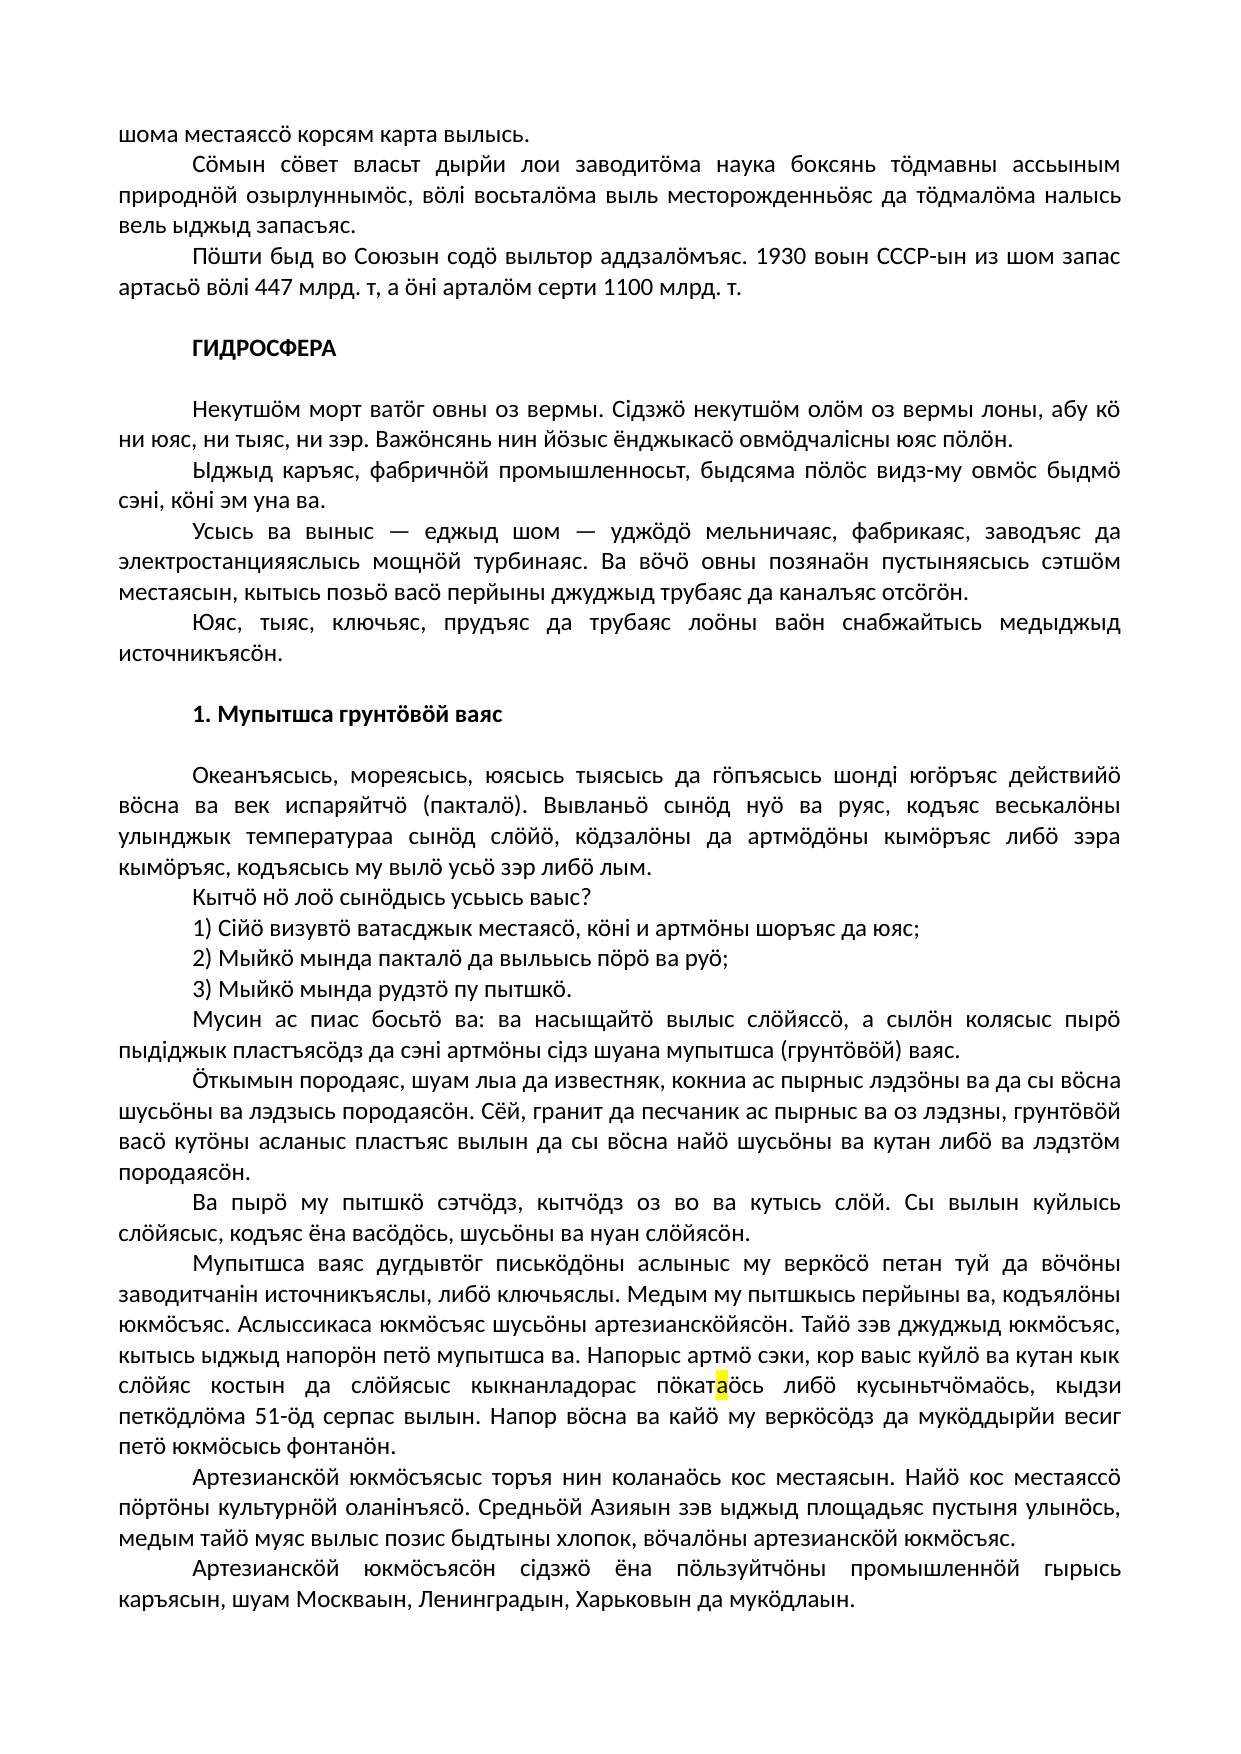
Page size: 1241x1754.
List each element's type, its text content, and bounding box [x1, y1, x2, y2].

text Сӧмын сӧвет власьт дырйи лои заводитӧма наука боксянь тӧдмавны ассьыным природнӧй озырлуннымӧс, вӧлі восьталӧма выль месторожденньӧяс да тӧдмалӧма налысь вель ыджыд запасъяс. [118, 149, 1122, 240]
text Некутшӧм морт ватӧг овны оз вермы. Сідзжӧ некутшӧм олӧм оз вермы лоны, абу кӧ ни юяс, ни тыяс, ни зэр. Важӧнсянь нин йӧзыс ёнджыкасӧ овмӧдчалісны юяс пӧлӧн. [118, 393, 1122, 454]
text 1. Мупытшса грунтӧвӧй ваяс [118, 698, 1122, 728]
text Мусин ас пиас босьтӧ ва: ва насыщайтӧ вылыс слӧйяссӧ, а сылӧн колясыс пырӧ пыдіджык пластъясӧдз да сэні артмӧны сідз шуана мупытшса (грунтӧвӧй) ваяс. [118, 1003, 1122, 1064]
text ГИДРОСФЕРА [118, 332, 1122, 362]
text 3) Мыйкӧ мында рудзтӧ пу пытшкӧ. [118, 973, 1122, 1003]
text Юяс, тыяс, ключьяс, прудъяс да трубаяс лоӧны ваӧн снабжайтысь медыджыд источникъясӧн. [118, 606, 1122, 667]
text Пӧшти быд во Союзын содӧ выльтор аддзалӧмъяс. 1930 воын СССР-ын из шом запас артасьӧ вӧлі 447 млрд. т, а ӧні арталӧм серти 1100 млрд. т. [118, 240, 1122, 301]
text Ыджыд каръяс, фабричнӧй промышленносьт, быдсяма пӧлӧс видз-му овмӧс быдмӧ сэні, кӧні эм уна ва. [118, 454, 1122, 515]
text 2) Мыйкӧ мында пакталӧ да выльысь пӧрӧ ва руӧ; [118, 942, 1122, 973]
text Ва пырӧ му пытшкӧ сэтчӧдз, кытчӧдз оз во ва кутысь слӧй. Сы вылын куйлысь слӧйясыс, кодъяс ёна васӧдӧсь, шусьӧны ва нуан слӧйясӧн. [118, 1186, 1122, 1247]
text Усысь ва выныс — еджыд шом — уджӧдӧ мельничаяс, фабрикаяс, заводъяс да электростанцияяслысь мощнӧй турбинаяс. Ва вӧчӧ овны позянаӧн пустыняясысь сэтшӧм местаясын, кытысь позьӧ васӧ перйыны джуджыд трубаяс да каналъяс отсӧгӧн. [118, 515, 1122, 606]
text Мупытшса ваяс дугдывтӧг писькӧдӧны аслыныс му веркӧсӧ петан туй да вӧчӧны заводитчанін источникъяслы, либӧ ключьяслы. Медым му пытшкысь перйыны ва, кодъялӧны юкмӧсъяс. Аслыссикаса юкмӧсъяс шусьӧны артезианскӧйясӧн. Тайӧ зэв джуджыд юкмӧсъяс, кытысь ыджыд напорӧн петӧ мупытшса ва. Напорыс артмӧ сэки, кор ваыс куйлӧ ва кутан кык слӧйяс костын да слӧйясыс кыкнанладорас пӧкатаӧсь либӧ кусыньтчӧмаӧсь, кыдзи петкӧдлӧма 51-ӧд серпас вылын. Напор вӧсна ва кайӧ му веркӧсӧдз да мукӧддырйи весиг петӧ юкмӧсысь фонтанӧн. [118, 1247, 1122, 1461]
text шома местаяссӧ корсям карта вылысь. [118, 118, 1122, 149]
text Океанъясысь, мореясысь, юясысь тыясысь да гӧпъясысь шонді югӧръяс действийӧ вӧсна ва век испаряйтчӧ (пакталӧ). Вывланьӧ сынӧд нуӧ ва руяс, кодъяс веськалӧны улынджык температураа сынӧд слӧйӧ, кӧдзалӧны да артмӧдӧны кымӧръяс либӧ зэра кымӧръяс, кодъясысь му вылӧ усьӧ зэр либӧ лым. [118, 759, 1122, 881]
text Ӧткымын породаяс, шуам лыа да известняк, кокниа ас пырныс лэдзӧны ва да сы вӧсна шусьӧны ва лэдзысь породаясӧн. Сёй, гранит да песчаник ас пырныс ва оз лэдзны, грунтӧвӧй васӧ кутӧны асланыс пластъяс вылын да сы вӧсна найӧ шусьӧны ва кутан либӧ ва лэдзтӧм породаясӧн. [118, 1064, 1122, 1186]
text 1) Сійӧ визувтӧ ватасджык местаясӧ, кӧні и артмӧны шоръяс да юяс; [118, 912, 1122, 942]
text Артезианскӧй юкмӧсъясыс торъя нин коланаӧсь кос местаясын. Найӧ кос местаяссӧ пӧртӧны культурнӧй оланінъясӧ. Средньӧй Азияын зэв ыджыд площадьяс пустыня улынӧсь, медым тайӧ муяс вылыс позис быдтыны хлопок, вӧчалӧны артезианскӧй юкмӧсъяс. [118, 1461, 1122, 1553]
text Кытчӧ нӧ лоӧ сынӧдысь усьысь ваыс? [118, 881, 1122, 912]
text Артезианскӧй юкмӧсъясӧн сідзжӧ ёна пӧльзуйтчӧны промышленнӧй гырысь каръясын, шуам Москваын, Ленинградын, Харьковын да мукӧдлаын. [118, 1553, 1122, 1614]
